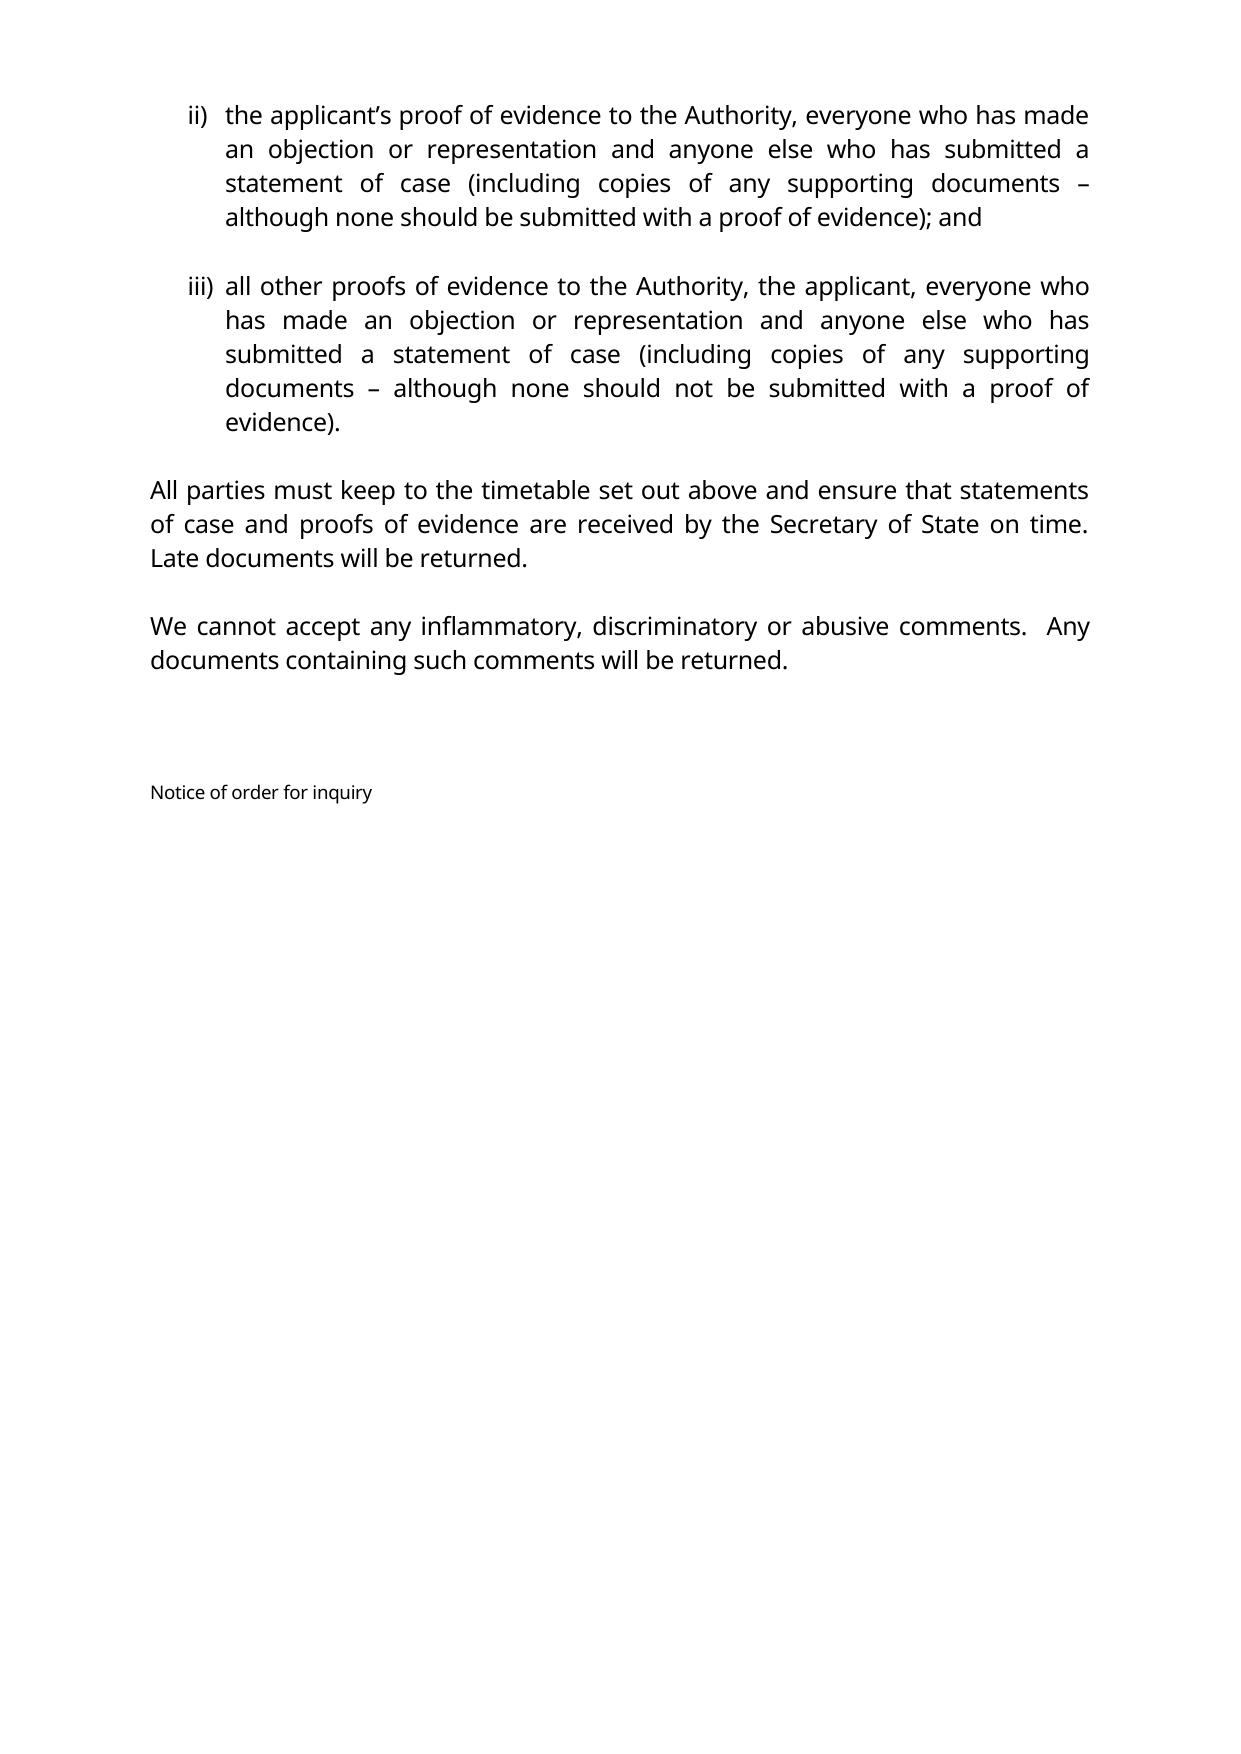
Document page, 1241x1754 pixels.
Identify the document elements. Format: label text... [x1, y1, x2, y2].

list all other proofs of evidence to the Authority, the applicant, everyone who has made an objection or representation and anyone else who has submitted a statement of case (including copies of any supporting documents – although none should not be submitted with a proof of evidence). [187, 268, 1090, 438]
text We cannot accept any inflammatory, discriminatory or abusive comments. Any documents containing such comments will be returned. [150, 609, 1090, 677]
list the applicant’s proof of evidence to the Authority, everyone who has made an objection or representation and anyone else who has submitted a statement of case (including copies of any supporting documents – although none should be submitted with a proof of evidence); and [187, 98, 1090, 234]
text Notice of order for inquiry [150, 779, 1090, 805]
text All parties must keep to the timetable set out above and ensure that statements of case and proofs of evidence are received by the Secretary of State on time. Late documents will be returned. [150, 473, 1090, 575]
